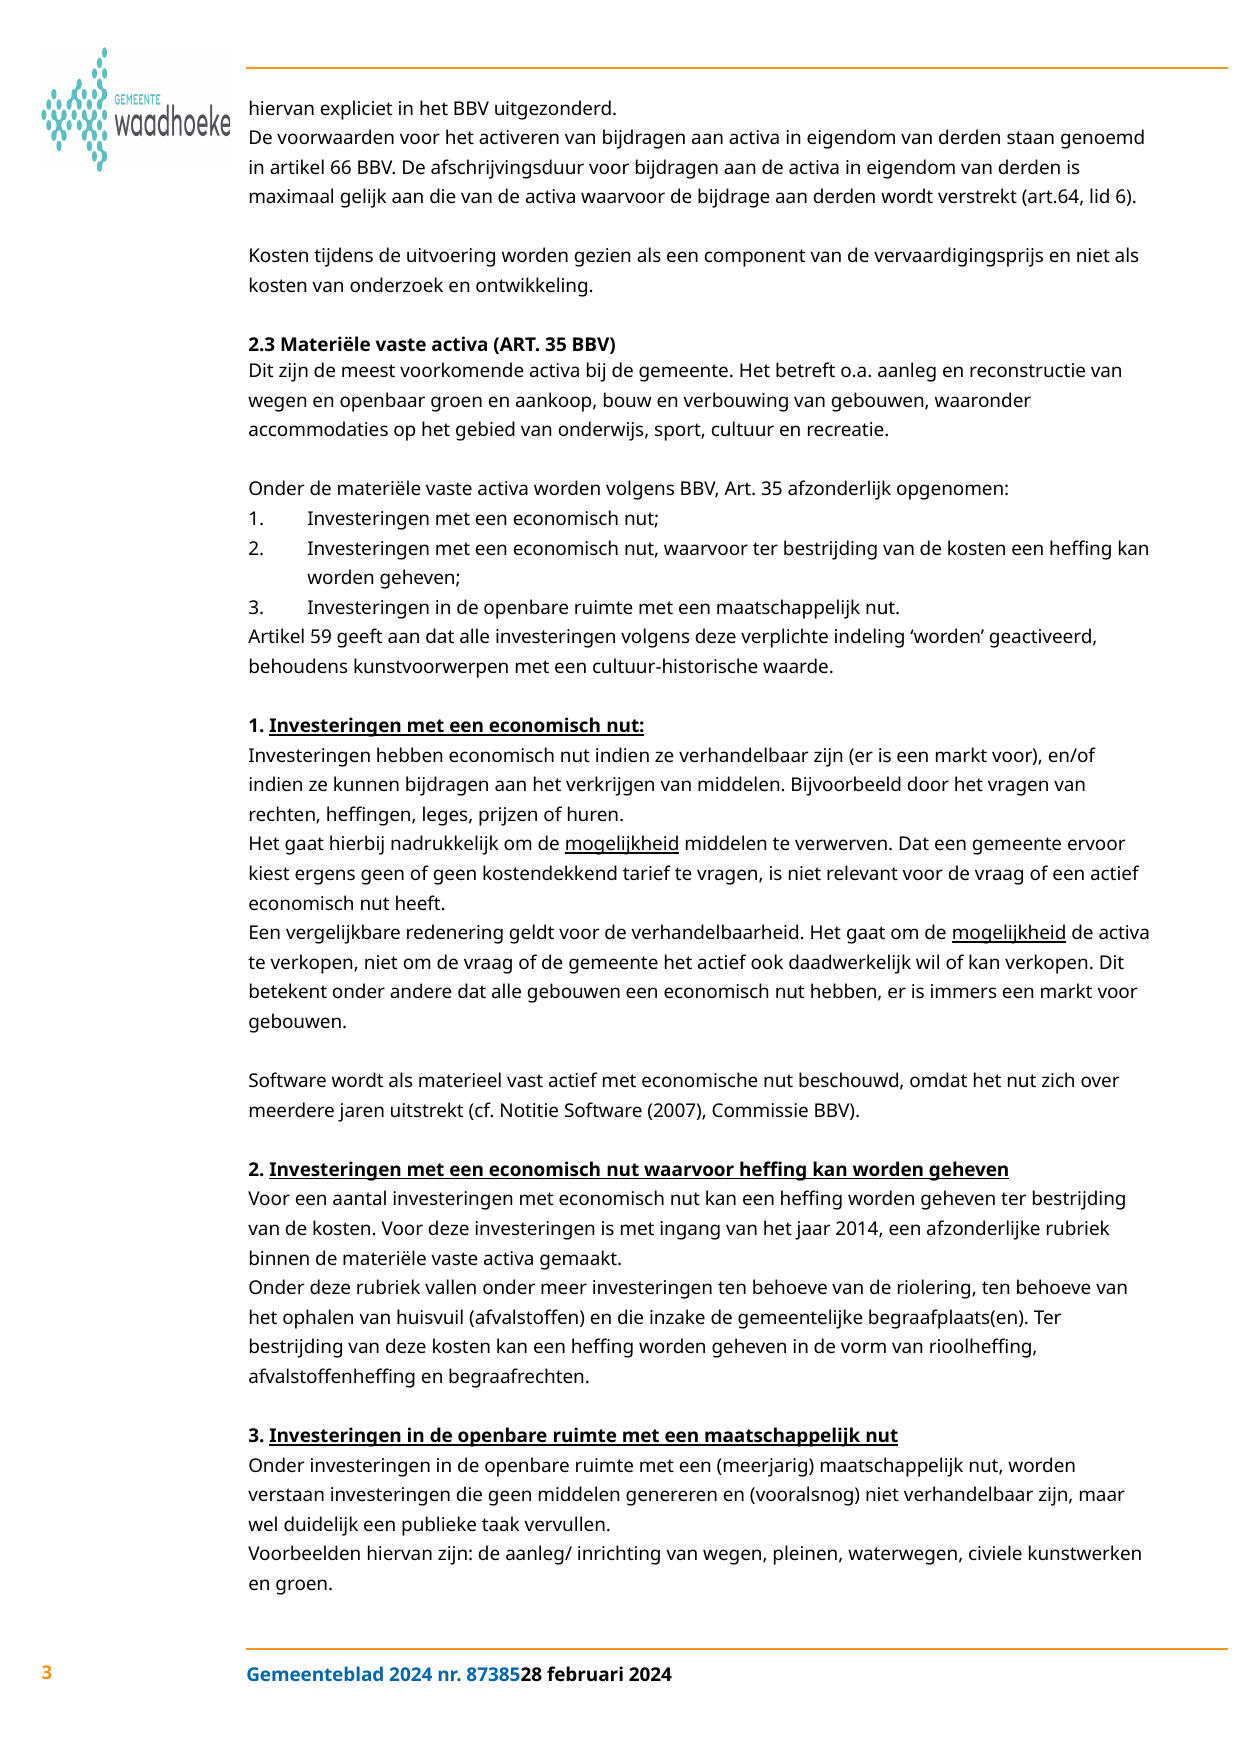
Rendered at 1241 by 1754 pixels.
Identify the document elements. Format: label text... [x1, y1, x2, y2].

picture [41, 47, 231, 172]
list Investeringen met een economisch nut, waarvoor ter bestrijding van de kosten een heffing kan worden geheven; [248, 535, 1152, 590]
text Onder investeringen in de openbare ruimte met een (meerjarig) maatschappelijk nut, worden verstaan investeringen die geen middelen genereren en (vooralsnog) niet verhandelbaar zijn, maar wel duidelijk een publieke taak vervullen. [248, 1452, 1152, 1537]
text hiervan expliciet in het BBV uitgezonderd. [248, 95, 1152, 121]
text Artikel 59 geeft aan dat alle investeringen volgens deze verplichte indeling ‘worden’ geactiveerd, behoudens kunstvoorwerpen met een cultuur-historische waarde. [248, 623, 1152, 679]
text Voor een aantal investeringen met economisch nut kan een heffing worden geheven ter bestrijding van de kosten. Voor deze investeringen is met ingang van het jaar 2014, een afzonderlijke rubriek binnen de materiële vaste activa gemaakt. [248, 1186, 1152, 1270]
text 1. Investeringen met een economisch nut: [248, 712, 1152, 738]
text De voorwaarden voor het activeren van bijdragen aan activa in eigendom van derden staan genoemd in artikel 66 BBV. De afschrijvingsduur voor bijdragen aan de activa in eigendom van derden is maximaal gelijk aan die van de activa waarvoor de bijdrage aan derden wordt verstrekt (art.64, lid 6). [248, 124, 1152, 209]
text Kosten tijdens de uitvoering worden gezien als een component van de vervaardigingsprijs en niet als kosten van onderzoek en ontwikkeling. [248, 243, 1152, 298]
list Investeringen met een economisch nut; [248, 505, 1152, 531]
text Onder de materiële vaste activa worden volgens BBV, Art. 35 afzonderlijk opgenomen: [248, 476, 1152, 501]
text 3. Investeringen in de openbare ruimte met een maatschappelijk nut [248, 1422, 1152, 1448]
text Dit zijn de meest voorkomende activa bij de gemeente. Het betreft o.a. aanleg en reconstructie van wegen en openbaar groen en aankoop, bouw en verbouwing van gebouwen, waaronder accommodaties op het gebied van onderwijs, sport, cultuur en recreatie. [248, 357, 1152, 442]
text 2.3 Materiële vaste activa (ART. 35 BBV) [248, 331, 1152, 357]
list Investeringen in de openbare ruimte met een maatschappelijk nut. [248, 594, 1152, 619]
text Onder deze rubriek vallen onder meer investeringen ten behoeve van de riolering, ten behoeve van het ophalen van huisvuil (afvalstoffen) en die inzake de gemeentelijke begraafplaats(en). Ter bestrijding van deze kosten kan een heffing worden geheven in de vorm van rioolheffing, afvalstoffenheffing en begraafrechten. [248, 1274, 1152, 1389]
text Voorbeelden hiervan zijn: de aanleg/ inrichting van wegen, pleinen, waterwegen, civiele kunstwerken en groen. [248, 1541, 1152, 1596]
text Het gaat hierbij nadrukkelijk om de mogelijkheid middelen te verwerven. Dat een gemeente ervoor kiest ergens geen of geen kostendekkend tarief te vragen, is niet relevant voor de vraag of een actief economisch nut heeft. [248, 831, 1152, 915]
text Een vergelijkbare redenering geldt voor de verhandelbaarheid. Het gaat om de mogelijkheid de activa te verkopen, niet om de vraag of de gemeente het actief ook daadwerkelijk wil of kan verkopen. Dit betekent onder andere dat alle gebouwen een economisch nut hebben, er is immers een markt voor gebouwen. [248, 919, 1152, 1034]
text Software wordt als materieel vast actief met economische nut beschouwd, omdat het nut zich over meerdere jaren uitstrekt (cf. Notitie Software (2007), Commissie BBV). [248, 1067, 1152, 1122]
text 2. Investeringen met een economisch nut waarvoor heffing kan worden geheven [248, 1156, 1152, 1182]
text Investeringen hebben economisch nut indien ze verhandelbaar zijn (er is een markt voor), en/of indien ze kunnen bijdragen aan het verkrijgen van middelen. Bijvoorbeeld door het vragen van rechten, heffingen, leges, prijzen of huren. [248, 742, 1152, 827]
